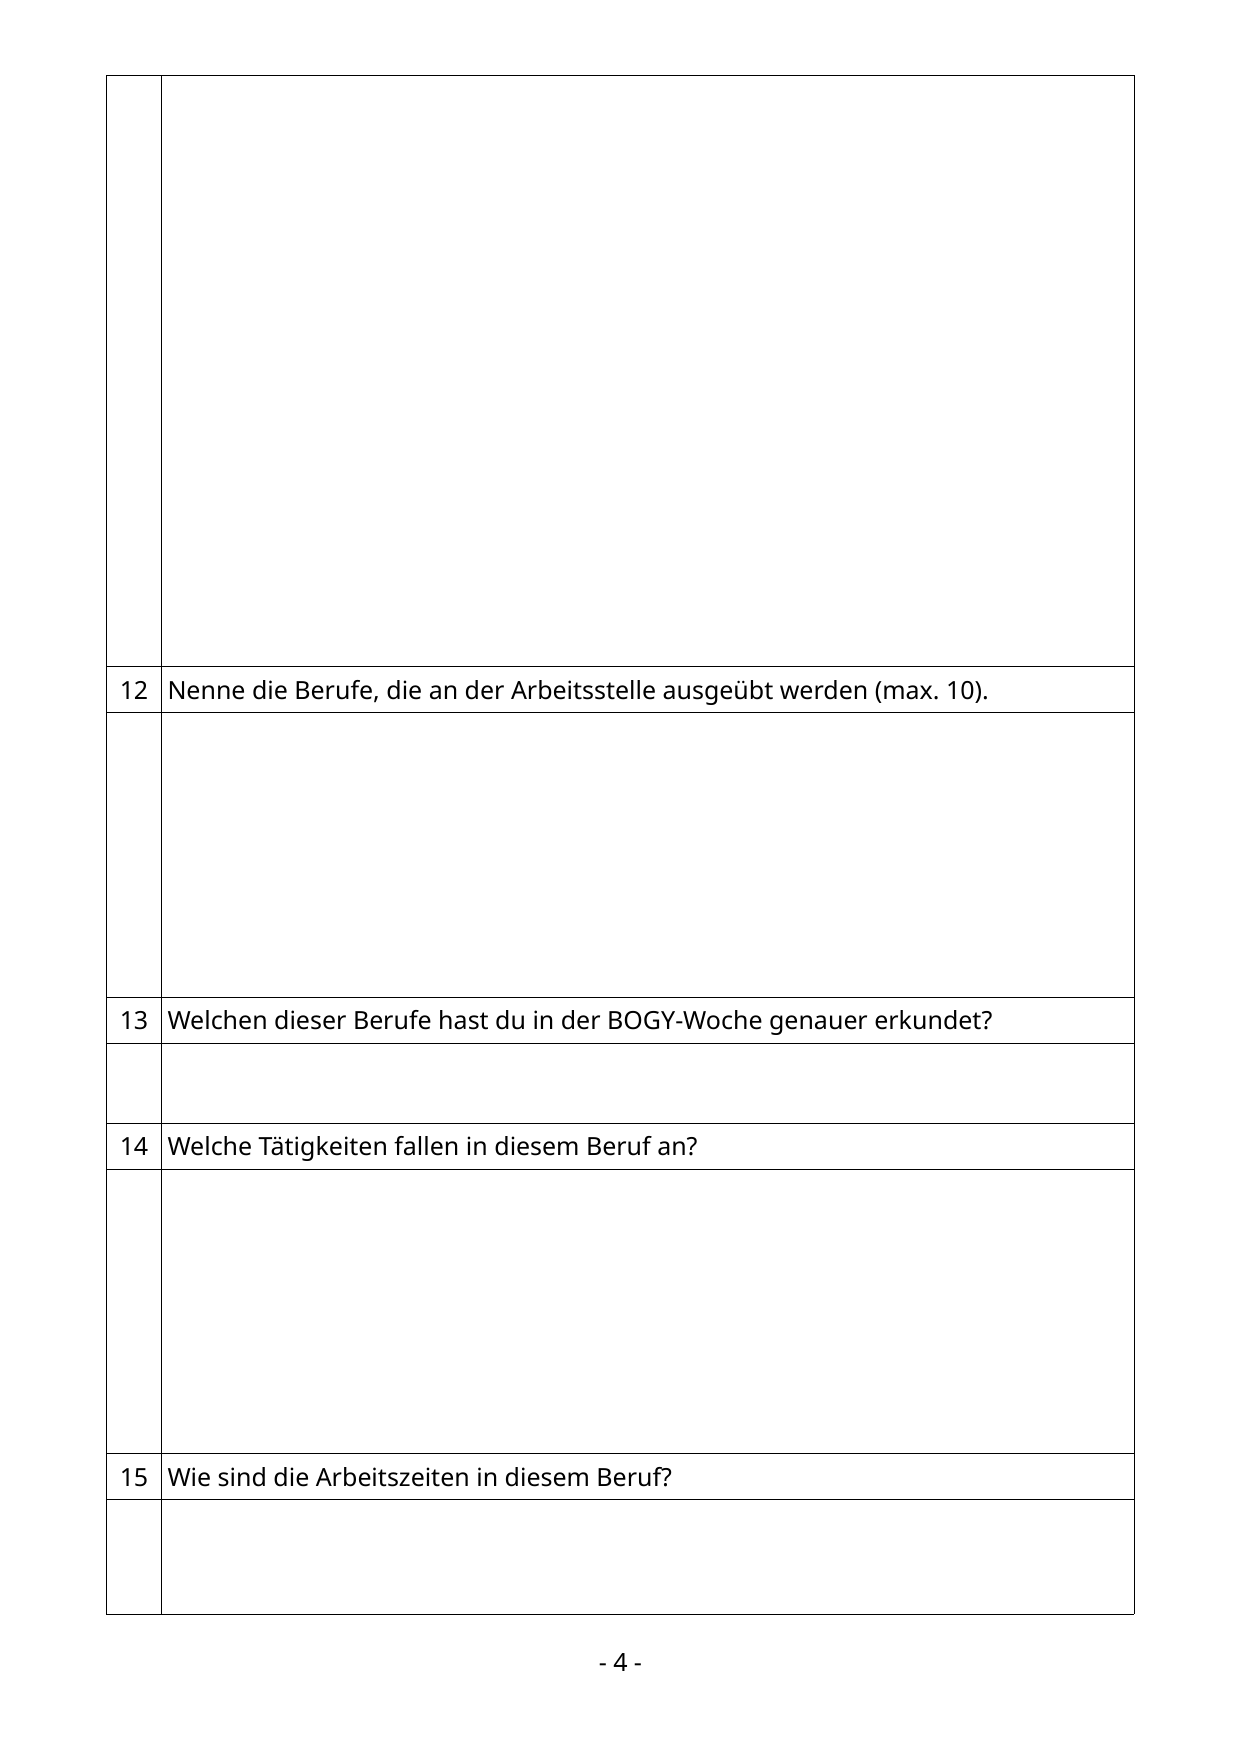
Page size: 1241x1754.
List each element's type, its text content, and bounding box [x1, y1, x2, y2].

table_cell [162, 1044, 1134, 1123]
table_cell 14 [107, 1124, 161, 1169]
table_cell 12 [107, 667, 161, 712]
table_cell [162, 1170, 1134, 1453]
table_cell [107, 1044, 161, 1123]
table_cell 15 [107, 1454, 161, 1499]
table_cell [107, 76, 161, 666]
table_cell [107, 1500, 161, 1613]
table_cell [162, 76, 1134, 666]
table_cell [107, 1170, 161, 1453]
table_cell [162, 1500, 1134, 1613]
table_cell [162, 713, 1134, 997]
table_cell Nenne die Berufe, die an der Arbeitsstelle ausgeübt werden (max. 10). [162, 667, 1134, 712]
table_cell [107, 713, 161, 997]
table_cell Welchen dieser Berufe hast du in der BOGY-Woche genauer erkundet? [162, 998, 1134, 1043]
table_cell Wie sind die Arbeitszeiten in diesem Beruf? [162, 1454, 1134, 1499]
table_cell 13 [107, 998, 161, 1043]
table_cell Welche Tätigkeiten fallen in diesem Beruf an? [162, 1124, 1134, 1169]
